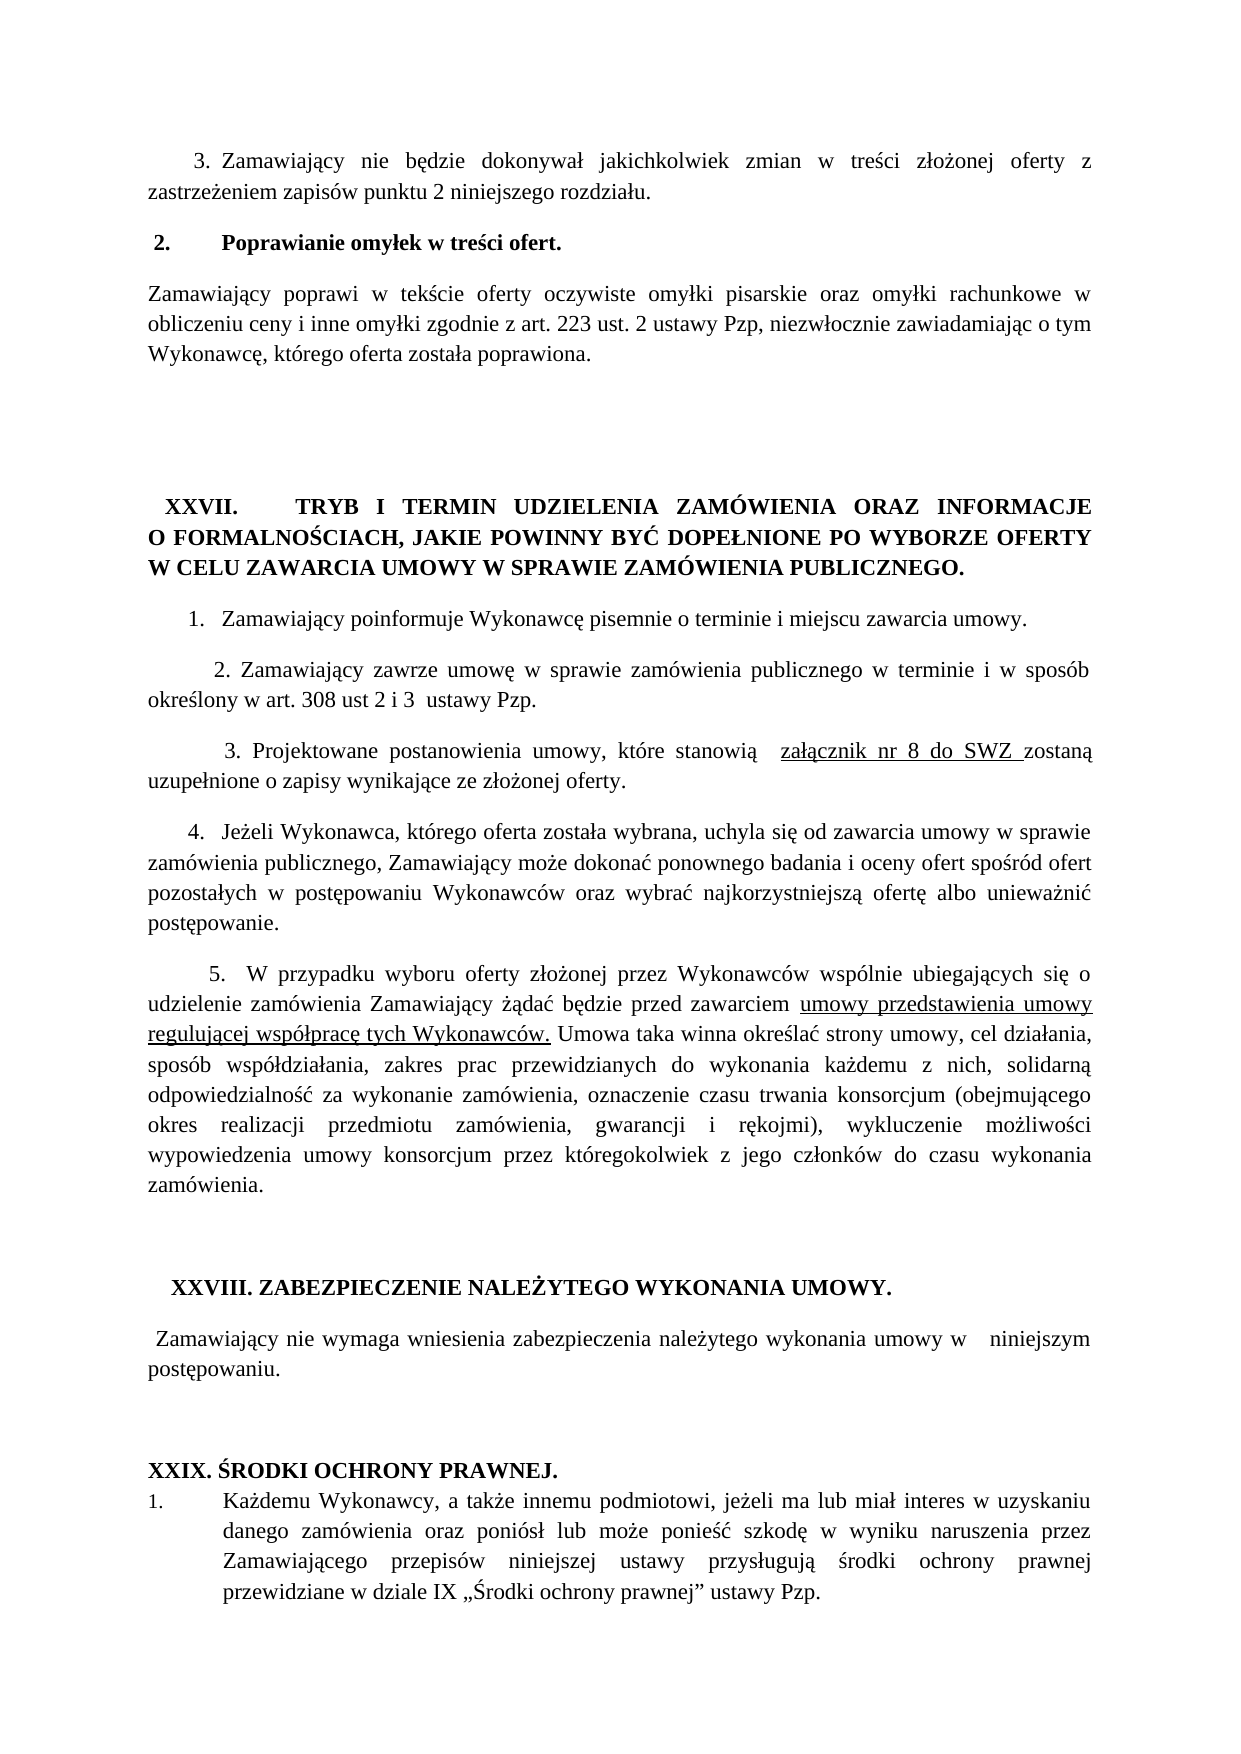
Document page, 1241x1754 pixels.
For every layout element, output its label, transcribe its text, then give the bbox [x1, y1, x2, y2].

text Zamawiający nie wymaga wniesienia zabezpieczenia należytego wykonania umowy w niniejszym postępowaniu. [148, 1325, 1093, 1381]
text 3. Projektowane postanowienia umowy, które stanowią załącznik nr 8 do SWZ zostaną uzupełnione o zapisy wynikające ze złożonej oferty. [148, 737, 1093, 794]
text 3. Zamawiający nie będzie dokonywał jakichkolwiek zmian w treści złożonej oferty z zastrzeżeniem zapisów punktu 2 niniejszego rozdziału. [148, 148, 1093, 204]
text 4. Jeżeli Wykonawca, którego oferta została wybrana, uchyla się od zawarcia umowy w sprawie zamówienia publicznego, Zamawiający może dokonać ponownego badania i oceny ofert spośród ofert pozostałych w postępowaniu Wykonawców oraz wybrać najkorzystniejszą ofertę albo unieważnić postępowanie. [148, 818, 1093, 935]
text 5. W przypadku wyboru oferty złożonej przez Wykonawców wspólnie ubiegających się o udzielenie zamówienia Zamawiający żądać będzie przed zawarciem umowy przedstawienia umowy regulującej współpracę tych Wykonawców. Umowa taka winna określać strony umowy, cel działania, sposób współdziałania, zakres prac przewidzianych do wykonania każdemu z nich, solidarną odpowiedzialność za wykonanie zamówienia, oznaczenie czasu trwania konsorcjum (obejmującego okres realizacji przedmiotu zamówienia, gwarancji i rękojmi), wykluczenie możliwości wypowiedzenia umowy konsorcjum przez któregokolwiek z jego członków do czasu wykonania zamówienia. [148, 960, 1093, 1198]
text 1. Zamawiający poinformuje Wykonawcę pisemnie o terminie i miejscu zawarcia umowy. [148, 605, 1093, 631]
list Każdemu Wykonawcy, a także innemu podmiotowi, jeżeli ma lub miał interes w uzyskaniu danego zamówienia oraz poniósł lub może ponieść szkodę w wyniku naruszenia przez Zamawiającego przepisów niniejszej ustawy przysługują środki ochrony prawnej przewidziane w dziale IX „Środki ochrony prawnej” ustawy Pzp. [148, 1487, 1093, 1604]
text XXVIII. ZABEZPIECZENIE NALEŻYTEGO WYKONANIA UMOWY. [148, 1274, 1093, 1300]
text Zamawiający poprawi w tekście oferty oczywiste omyłki pisarskie oraz omyłki rachunkowe w obliczeniu ceny i inne omyłki zgodnie z art. 223 ust. 2 ustawy Pzp, niezwłocznie zawiadamiając o tym Wykonawcę, którego oferta została poprawiona. [148, 280, 1093, 367]
text 2. Poprawianie omyłek w treści ofert. [148, 229, 1093, 255]
text XXIX. ŚRODKI OCHRONY PRAWNEJ. [148, 1457, 1093, 1483]
text 2. Zamawiający zawrze umowę w sprawie zamówienia publicznego w terminie i w sposób określony w art. 308 ust 2 i 3 ustawy Pzp. [148, 656, 1093, 712]
text XXVII. TRYB I TERMIN UDZIELENIA ZAMÓWIENIA ORAZ INFORMACJE O FORMALNOŚCIACH, JAKIE POWINNY BYĆ DOPEŁNIONE PO WYBORZE OFERTY W CELU ZAWARCIA UMOWY W SPRAWIE ZAMÓWIENIA PUBLICZNEGO. [148, 493, 1093, 580]
